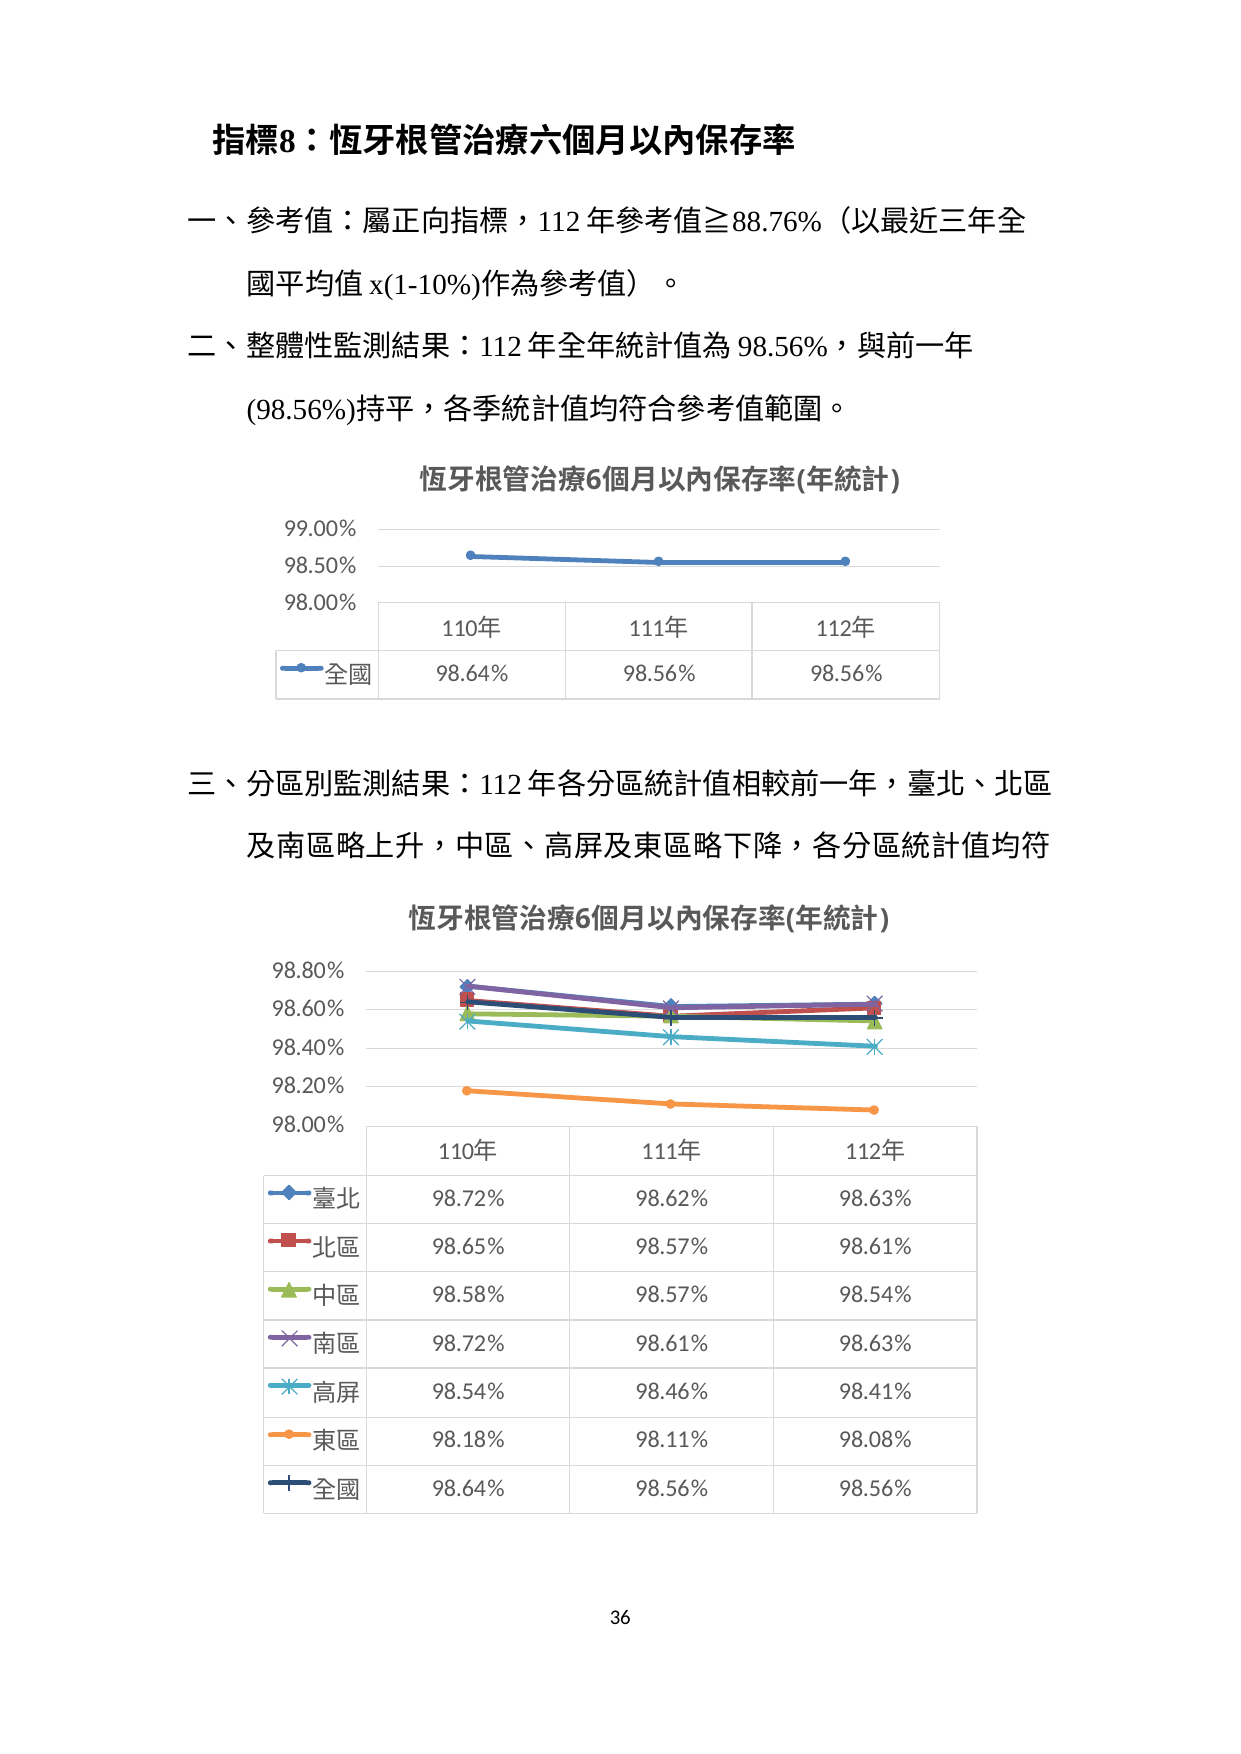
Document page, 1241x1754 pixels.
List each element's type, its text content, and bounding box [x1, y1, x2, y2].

text 一、參考值：屬正向指標，112年參考值≧88.76%（以最近三年全國平均值x(1-10%)作為參考值）。 [187, 177, 1053, 302]
text 二、整體性監測結果：112年全年統計值為98.56%，與前一年(98.56%)持平，各季統計值均符合參考值範圍。 [187, 302, 1053, 427]
subtitle 指標8：恆牙根管治療六個月以內保存率 [212, 96, 1053, 159]
text 三、分區別監測結果：112年各分區統計值相較前一年，臺北、北區及南區略上升，中區、高屏及東區略下降，各分區統計值均符合參考值範圍。 [187, 427, 1053, 865]
